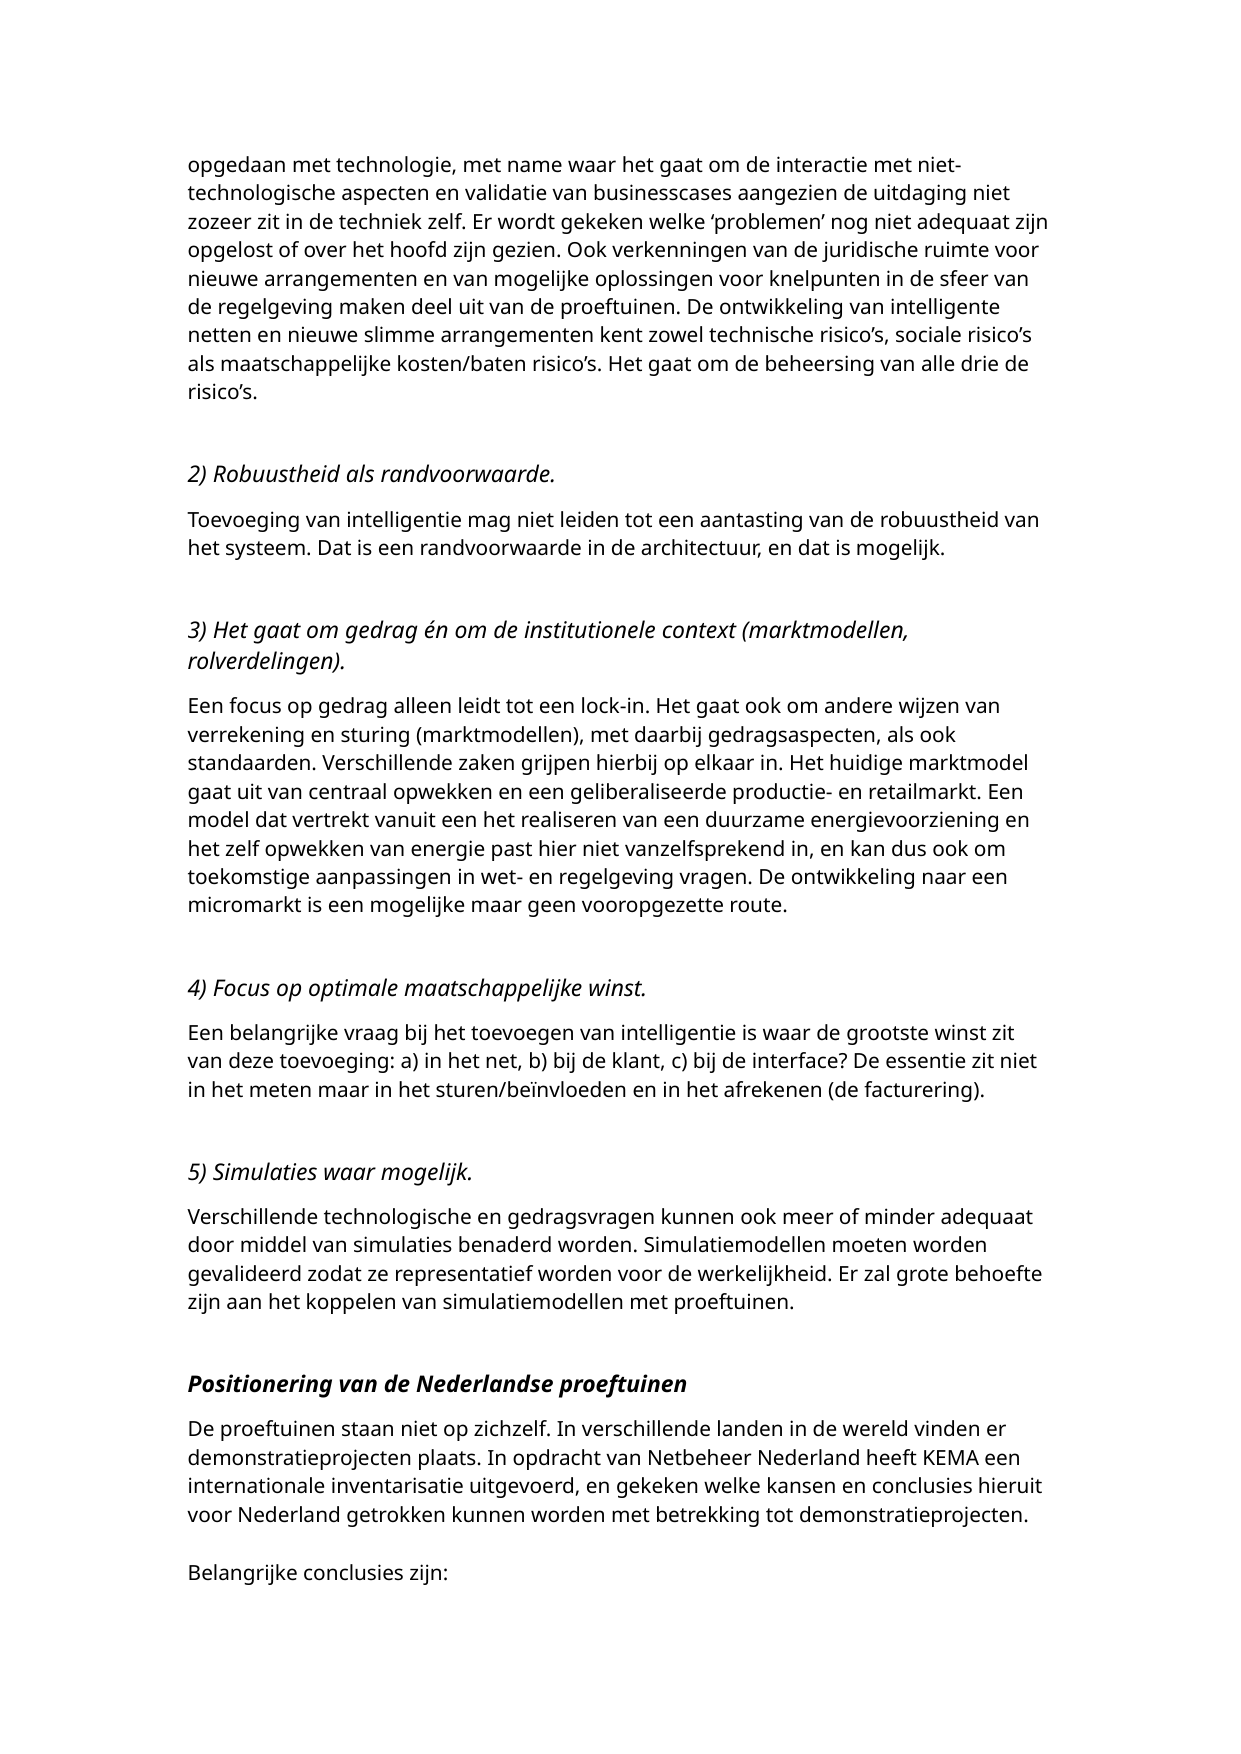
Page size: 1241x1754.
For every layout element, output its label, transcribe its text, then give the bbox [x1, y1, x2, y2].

subtitle 5) Simulaties waar mogelijk. [187, 1156, 1053, 1187]
text Verschillende technologische en gedragsvragen kunnen ook meer of minder adequaat door middel van simulaties benaderd worden. Simulatiemodellen moeten worden gevalideerd zodat ze representatief worden voor de werkelijkheid. Er zal grote behoefte zijn aan het koppelen van simulatiemodellen met proeftuinen. [187, 1202, 1053, 1316]
subtitle 2) Robuustheid als randvoorwaarde. [187, 458, 1053, 490]
subtitle Positionering van de Nederlandse proeftuinen [187, 1368, 1053, 1399]
text De proeftuinen staan niet op zichzelf. In verschillende landen in de wereld vinden er demonstratieprojecten plaats. In opdracht van Netbeheer Nederland heeft KEMA een internationale inventarisatie uitgevoerd, en gekeken welke kansen en conclusies hieruit voor Nederland getrokken kunnen worden met betrekking tot demonstratieprojecten. [187, 1414, 1053, 1528]
text Belangrijke conclusies zijn: [187, 1558, 1053, 1587]
text Een belangrijke vraag bij het toevoegen van intelligentie is waar de grootste winst zit van deze toevoeging: a) in het net, b) bij de klant, c) bij de interface? De essentie zit niet in het meten maar in het sturen/beïnvloeden en in het afrekenen (de facturering). [187, 1018, 1053, 1103]
text Een focus op gedrag alleen leidt tot een lock-in. Het gaat ook om andere wijzen van verrekening en sturing (marktmodellen), met daarbij gedragsaspecten, als ook standaarden. Verschillende zaken grijpen hierbij op elkaar in. Het huidige marktmodel gaat uit van centraal opwekken en een geliberaliseerde productie- en retailmarkt. Een model dat vertrekt vanuit een het realiseren van een duurzame energievoorziening en het zelf opwekken van energie past hier niet vanzelfsprekend in, en kan dus ook om toekomstige aanpassingen in wet- en regelgeving vragen. De ontwikkeling naar een micromarkt is een mogelijke maar geen vooropgezette route. [187, 692, 1053, 919]
text opgedaan met technologie, met name waar het gaat om de interactie met niet-technologische aspecten en validatie van businesscases aangezien de uitdaging niet zozeer zit in de techniek zelf. Er wordt gekeken welke ‘problemen’ nog niet adequaat zijn opgelost of over het hoofd zijn gezien. Ook verkenningen van de juridische ruimte voor nieuwe arrangementen en van mogelijke oplossingen voor knelpunten in de sfeer van de regelgeving maken deel uit van de proeftuinen. De ontwikkeling van intelligente netten en nieuwe slimme arrangementen kent zowel technische risico’s, sociale risico’s als maatschappelijke kosten/baten risico’s. Het gaat om de beheersing van alle drie de risico’s. [187, 150, 1053, 406]
subtitle 4) Focus op optimale maatschappelijke winst. [187, 972, 1053, 1003]
subtitle 3) Het gaat om gedrag én om de institutionele context (marktmodellen, rolverdelingen). [187, 614, 1053, 677]
text Toevoeging van intelligentie mag niet leiden tot een aantasting van de robuustheid van het systeem. Dat is een randvoorwaarde in de architectuur, en dat is mogelijk. [187, 505, 1053, 562]
